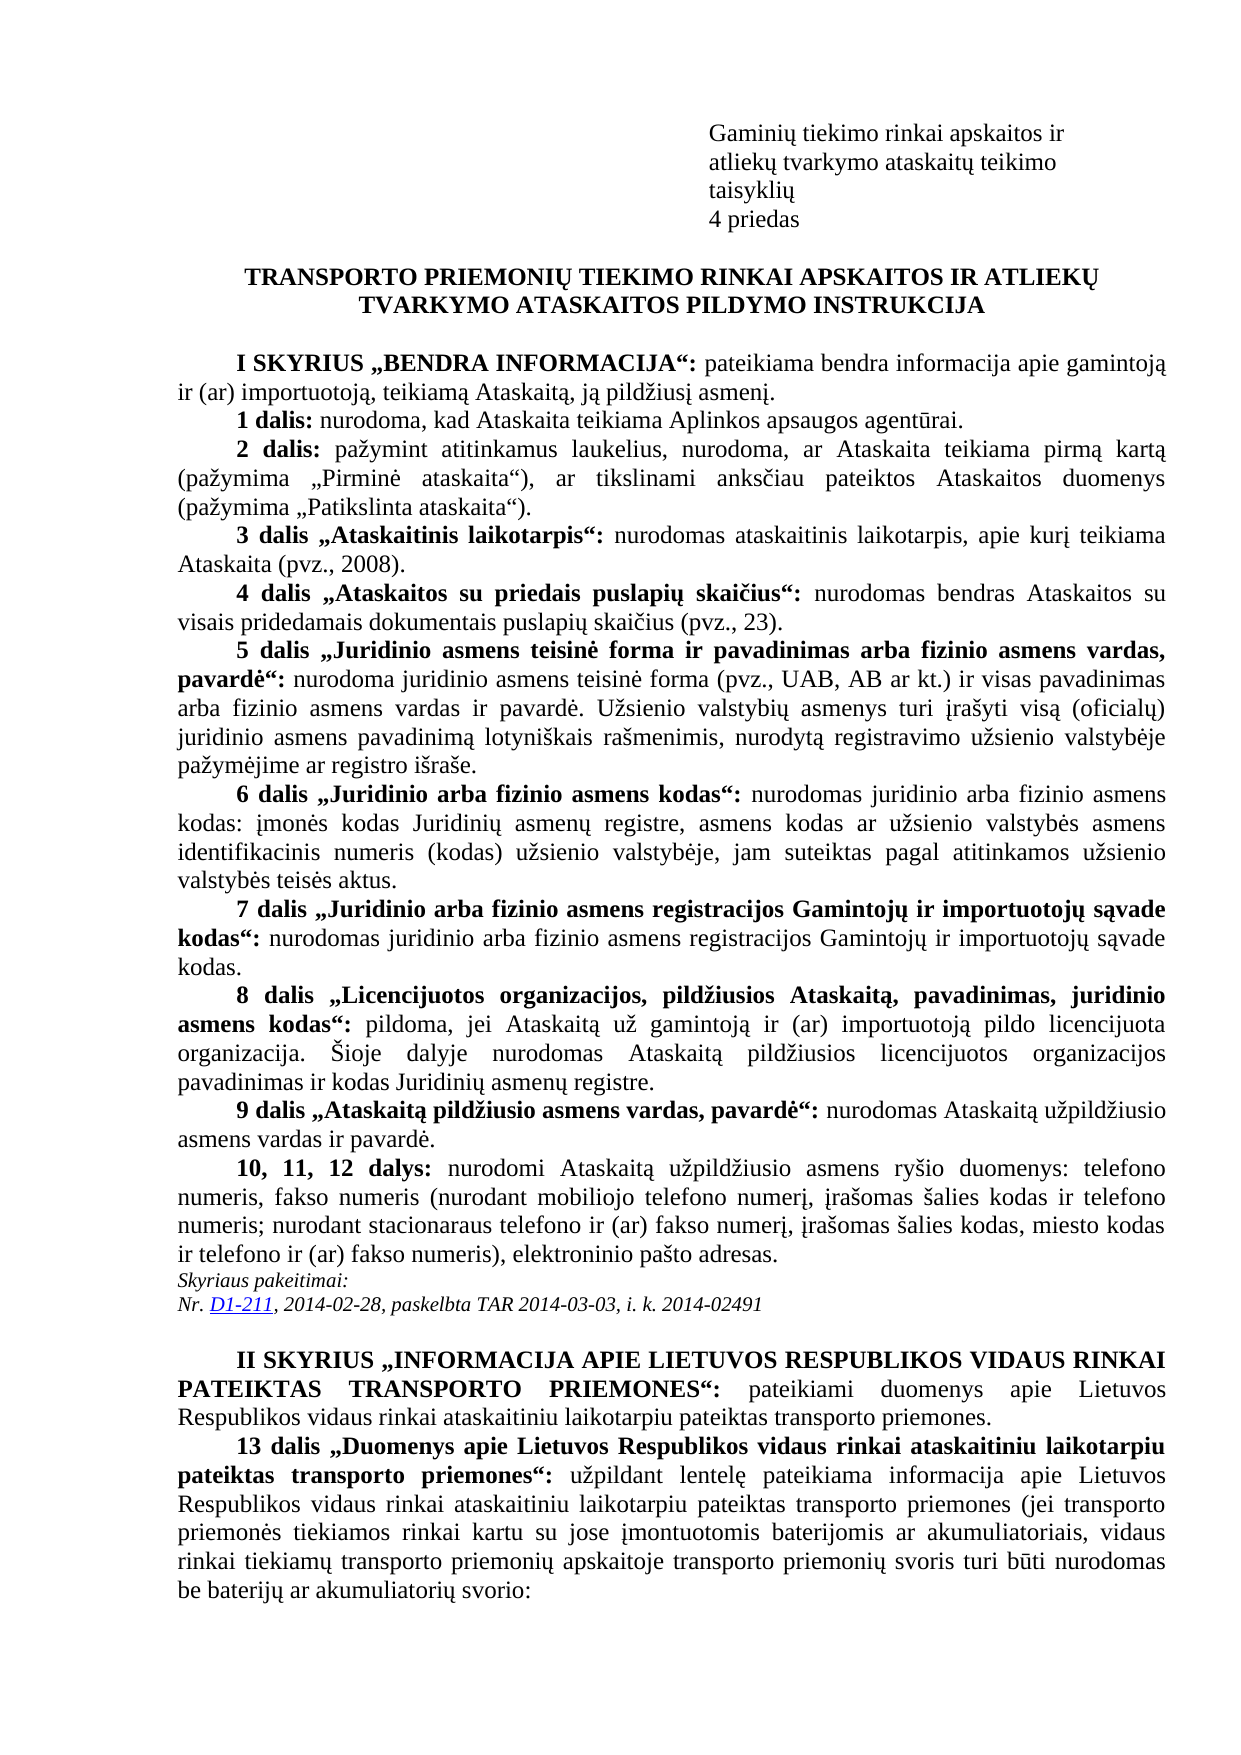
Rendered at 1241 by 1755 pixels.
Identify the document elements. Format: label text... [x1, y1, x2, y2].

text 2 dalis: pažymint atitinkamus laukelius, nurodoma, ar Ataskaita teikiama pirmą kartą (pažymima „Pirminė ataskaita“), ar tikslinami anksčiau pateiktos Ataskaitos duomenys (pažymima „Patikslinta ataskaita“). [177, 434, 1166, 521]
text 5 dalis „Juridinio asmens teisinė forma ir pavadinimas arba fizinio asmens vardas, pavardė“: nurodoma juridinio asmens teisinė forma (pvz., UAB, AB ar kt.) ir visas pavadinimas arba fizinio asmens vardas ir pavardė. Užsienio valstybių asmenys turi įrašyti visą (oficialų) juridinio asmens pavadinimą lotyniškais rašmenimis, nurodytą registravimo užsienio valstybėje pažymėjime ar registro išraše. [177, 636, 1166, 779]
text 13 dalis „Duomenys apie Lietuvos Respublikos vidaus rinkai ataskaitiniu laikotarpiu pateiktas transporto priemones“: užpildant lentelę pateikiama informacija apie Lietuvos Respublikos vidaus rinkai ataskaitiniu laikotarpiu pateiktas transporto priemones (jei transporto priemonės tiekiamos rinkai kartu su jose įmontuotomis baterijomis ar akumuliatoriais, vidaus rinkai tiekiamų transporto priemonių apskaitoje transporto priemonių svoris turi būti nurodomas be baterijų ar akumuliatorių svorio: [177, 1431, 1166, 1604]
text TRANSPORTO PRIEMONIŲ TIEKIMO RINKAI APSKAITOS IR ATLIEKŲ TVARKYMO ATASKAITOS PILDYMO INSTRUKCIJA [177, 262, 1166, 319]
text 10, 11, 12 dalys: nurodomi Ataskaitą užpildžiusio asmens ryšio duomenys: telefono numeris, fakso numeris (nurodant mobiliojo telefono numerį, įrašomas šalies kodas ir telefono numeris; nurodant stacionaraus telefono ir (ar) fakso numerį, įrašomas šalies kodas, miesto kodas ir telefono ir (ar) fakso numeris), elektroninio pašto adresas. [177, 1153, 1166, 1268]
text taisyklių [177, 176, 1166, 204]
text 3 dalis „Ataskaitinis laikotarpis“: nurodomas ataskaitinis laikotarpis, apie kurį teikiama Ataskaita (pvz., 2008). [177, 521, 1166, 578]
text Gaminių tiekimo rinkai apskaitos ir [177, 118, 1166, 147]
text 4 dalis „Ataskaitos su priedais puslapių skaičius“: nurodomas bendras Ataskaitos su visais pridedamais dokumentais puslapių skaičius (pvz., 23). [177, 578, 1166, 636]
text I SKYRIUS „BENDRA INFORMACIJA“: pateikiama bendra informacija apie gamintoją ir (ar) importuotoją, teikiamą Ataskaitą, ją pildžiusį asmenį. [177, 348, 1166, 406]
text 7 dalis „Juridinio arba fizinio asmens registracijos Gamintojų ir importuotojų sąvade kodas“: nurodomas juridinio arba fizinio asmens registracijos Gamintojų ir importuotojų sąvade kodas. [177, 894, 1166, 981]
text 9 dalis „Ataskaitą pildžiusio asmens vardas, pavardė“: nurodomas Ataskaitą užpildžiusio asmens vardas ir pavardė. [177, 1096, 1166, 1153]
text Nr. D1-211, 2014-02-28, paskelbta TAR 2014-03-03, i. k. 2014-02491 [177, 1292, 1166, 1316]
text Skyriaus pakeitimai: [177, 1268, 1166, 1292]
text 4 priedas [177, 204, 1166, 233]
text 1 dalis: nurodoma, kad Ataskaita teikiama Aplinkos apsaugos agentūrai. [177, 406, 1166, 434]
text atliekų tvarkymo ataskaitų teikimo [177, 147, 1166, 176]
text 6 dalis „Juridinio arba fizinio asmens kodas“: nurodomas juridinio arba fizinio asmens kodas: įmonės kodas Juridinių asmenų registre, asmens kodas ar užsienio valstybės asmens identifikacinis numeris (kodas) užsienio valstybėje, jam suteiktas pagal atitinkamos užsienio valstybės teisės aktus. [177, 779, 1166, 894]
text 8 dalis „Licencijuotos organizacijos, pildžiusios Ataskaitą, pavadinimas, juridinio asmens kodas“: pildoma, jei Ataskaitą už gamintoją ir (ar) importuotoją pildo licencijuota organizacija. Šioje dalyje nurodomas Ataskaitą pildžiusios licencijuotos organizacijos pavadinimas ir kodas Juridinių asmenų registre. [177, 981, 1166, 1096]
text II SKYRIUS „INFORMACIJA APIE LIETUVOS RESPUBLIKOS VIDAUS RINKAI PATEIKTAS TRANSPORTO PRIEMONES“: pateikiami duomenys apie Lietuvos Respublikos vidaus rinkai ataskaitiniu laikotarpiu pateiktas transporto priemones. [177, 1345, 1166, 1431]
